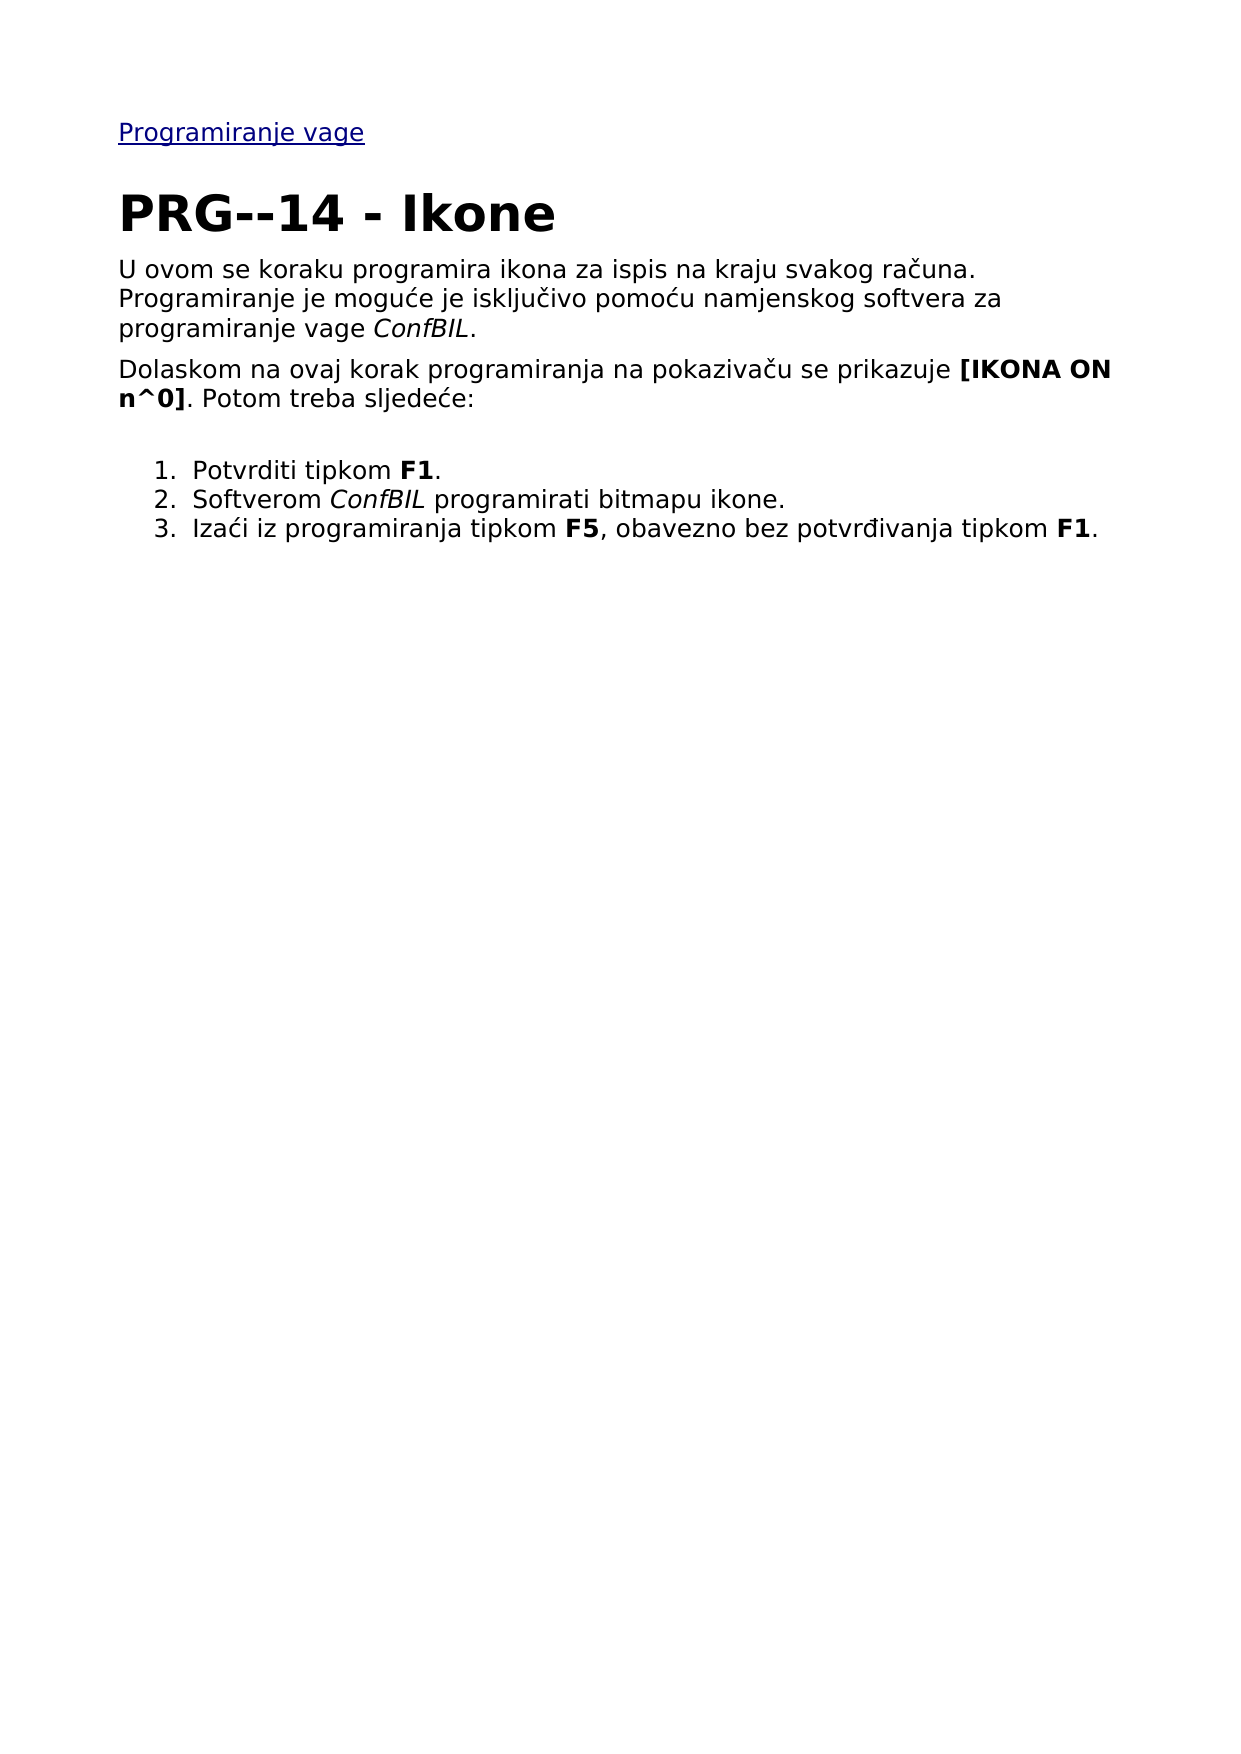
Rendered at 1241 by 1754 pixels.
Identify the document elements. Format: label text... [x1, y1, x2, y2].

list Potvrditi tipkom F1. [177, 456, 1122, 485]
text Programiranje vage [118, 118, 1122, 147]
subtitle PRG--14 - Ikone [118, 185, 1122, 243]
list Softverom ConfBIL programirati bitmapu ikone. [177, 485, 1122, 514]
text Dolaskom na ovaj korak programiranja na pokazivaču se prikazuje [IKONA ON n^0]. Potom treba sljedeće: [118, 356, 1122, 414]
text U ovom se koraku programira ikona za ispis na kraju svakog računa. Programiranje je moguće je isključivo pomoću namjenskog softvera za programiranje vage ConfBIL. [118, 256, 1122, 343]
list Izaći iz programiranja tipkom F5, obavezno bez potvrđivanja tipkom F1. [177, 514, 1122, 543]
